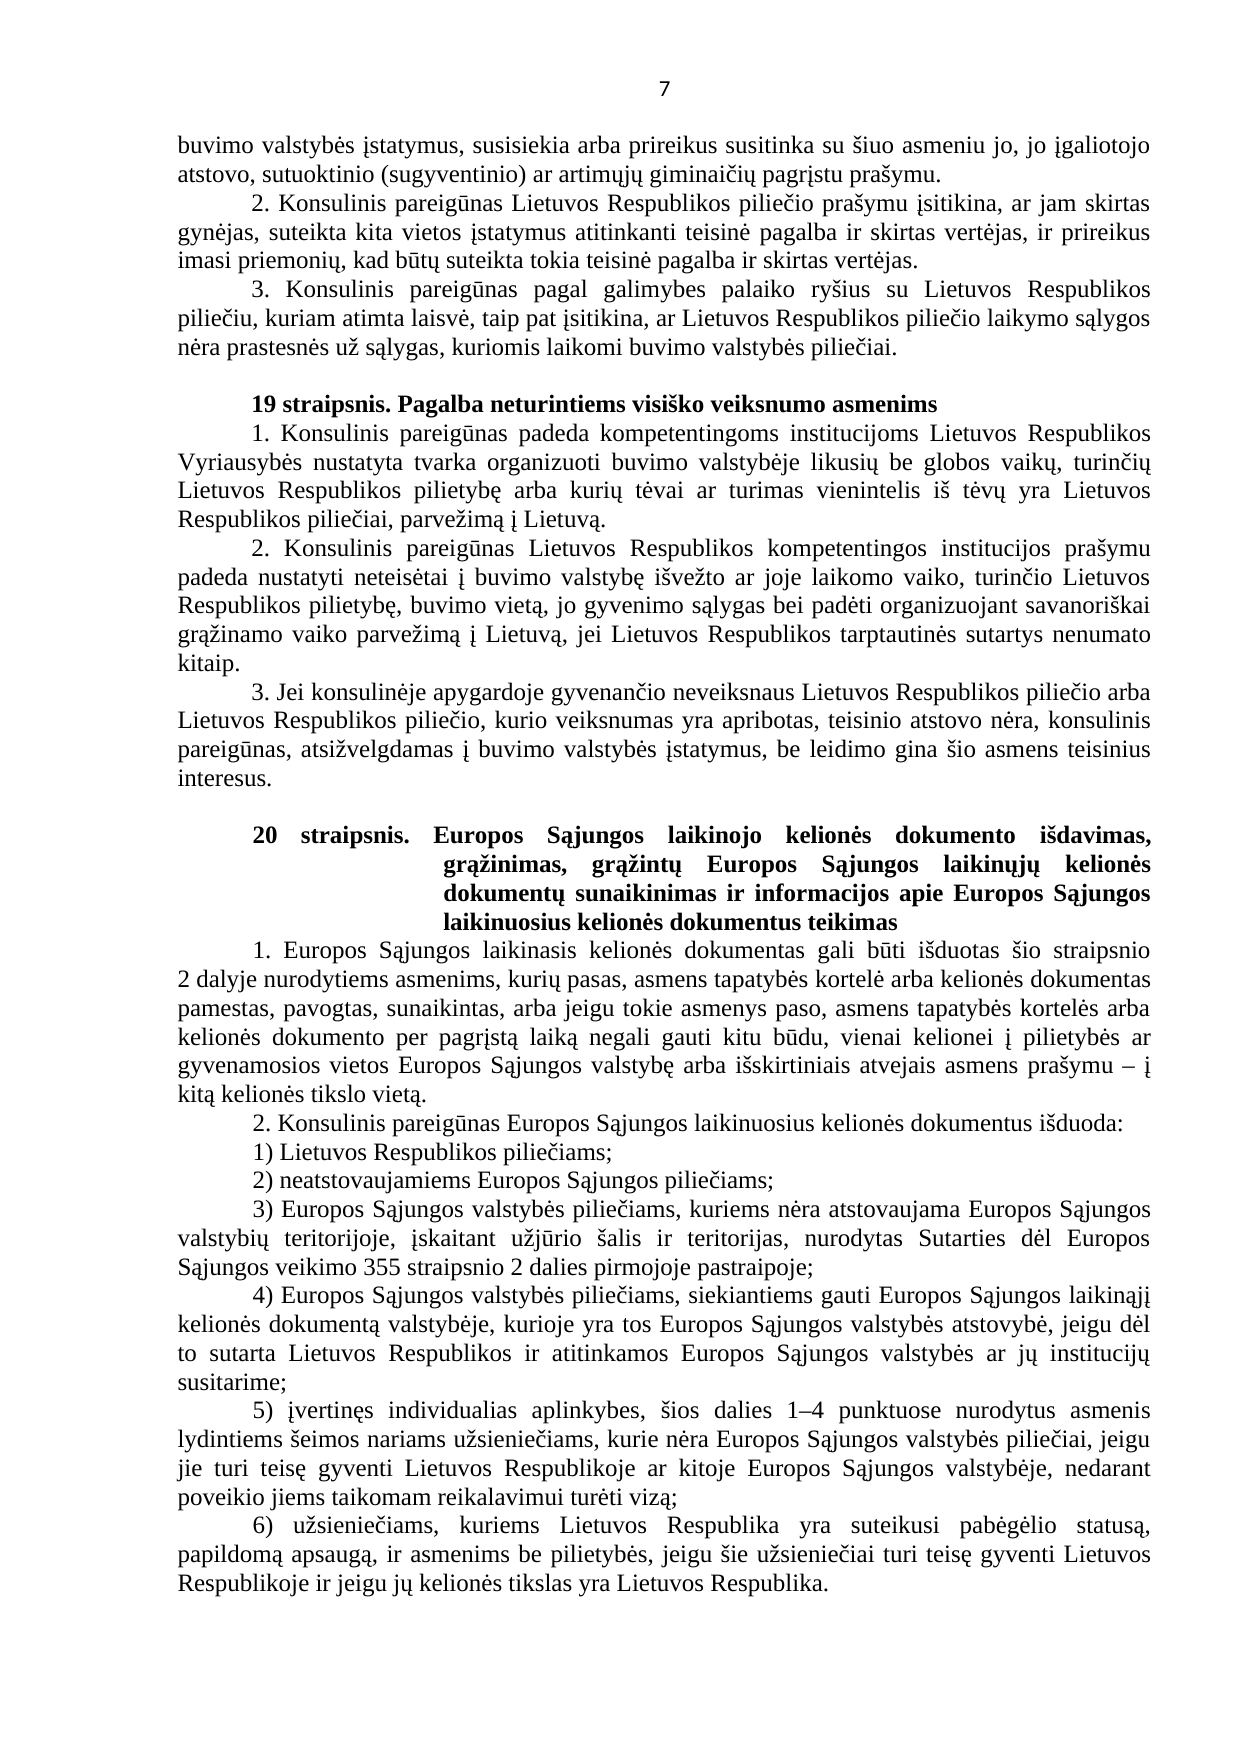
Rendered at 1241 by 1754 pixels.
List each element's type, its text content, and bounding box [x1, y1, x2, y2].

text 2. Konsulinis pareigūnas Lietuvos Respublikos kompetentingos institucijos prašymu padeda nustatyti neteisėtai į buvimo valstybę išvežto ar joje laikomo vaiko, turinčio Lietuvos Respublikos pilietybę, buvimo vietą, jo gyvenimo sąlygas bei padėti organizuojant savanoriškai grąžinamo vaiko parvežimą į Lietuvą, jei Lietuvos Respublikos tarptautinės sutartys nenumato kitaip. [177, 533, 1152, 677]
text 19 straipsnis. Pagalba neturintiems visiško veiksnumo asmenims [177, 389, 1152, 418]
text 1) Lietuvos Respublikos piliečiams; [177, 1137, 1152, 1166]
text 3. Jei konsulinėje apygardoje gyvenančio neveiksnaus Lietuvos Respublikos piliečio arba Lietuvos Respublikos piliečio, kurio veiksnumas yra apribotas, teisinio atstovo nėra, konsulinis pareigūnas, atsižvelgdamas į buvimo valstybės įstatymus, be leidimo gina šio asmens teisinius interesus. [177, 677, 1152, 792]
text 2. Konsulinis pareigūnas Europos Sąjungos laikinuosius kelionės dokumentus išduoda: [177, 1108, 1152, 1137]
text 3) Europos Sąjungos valstybės piliečiams, kuriems nėra atstovaujama Europos Sąjungos valstybių teritorijoje, įskaitant užjūrio šalis ir teritorijas, nurodytas Sutarties dėl Europos Sąjungos veikimo 355 straipsnio 2 dalies pirmojoje pastraipoje; [177, 1194, 1152, 1281]
text 3. Konsulinis pareigūnas pagal galimybes palaiko ryšius su Lietuvos Respublikos piliečiu, kuriam atimta laisvė, taip pat įsitikina, ar Lietuvos Respublikos piliečio laikymo sąlygos nėra prastesnės už sąlygas, kuriomis laikomi buvimo valstybės piliečiai. [177, 274, 1152, 361]
text 5) įvertinęs individualias aplinkybes, šios dalies 1–4 punktuose nurodytus asmenis lydintiems šeimos nariams užsieniečiams, kurie nėra Europos Sąjungos valstybės piliečiai, jeigu jie turi teisę gyventi Lietuvos Respublikoje ar kitoje Europos Sąjungos valstybėje, nedarant poveikio jiems taikomam reikalavimui turėti vizą; [177, 1396, 1152, 1511]
text 2) neatstovaujamiems Europos Sąjungos piliečiams; [177, 1166, 1152, 1194]
text 20 straipsnis. Europos Sąjungos laikinojo kelionės dokumento išdavimas, grąžinimas, grąžintų Europos Sąjungos laikinųjų kelionės dokumentų sunaikinimas ir informacijos apie Europos Sąjungos laikinuosius kelionės dokumentus teikimas [252, 821, 1152, 936]
text 1. Konsulinis pareigūnas padeda kompetentingoms institucijoms Lietuvos Respublikos Vyriausybės nustatyta tvarka organizuoti buvimo valstybėje likusių be globos vaikų, turinčių Lietuvos Respublikos pilietybę arba kurių tėvai ar turimas vienintelis iš tėvų yra Lietuvos Respublikos piliečiai, parvežimą į Lietuvą. [177, 418, 1152, 533]
text 1. Europos Sąjungos laikinasis kelionės dokumentas gali būti išduotas šio straipsnio 2 dalyje nurodytiems asmenims, kurių pasas, asmens tapatybės kortelė arba kelionės dokumentas pamestas, pavogtas, sunaikintas, arba jeigu tokie asmenys paso, asmens tapatybės kortelės arba kelionės dokumento per pagrįstą laiką negali gauti kitu būdu, vienai kelionei į pilietybės ar gyvenamosios vietos Europos Sąjungos valstybę arba išskirtiniais atvejais asmens prašymu – į kitą kelionės tikslo vietą. [177, 936, 1152, 1108]
text 2. Konsulinis pareigūnas Lietuvos Respublikos piliečio prašymu įsitikina, ar jam skirtas gynėjas, suteikta kita vietos įstatymus atitinkanti teisinė pagalba ir skirtas vertėjas, ir prireikus imasi priemonių, kad būtų suteikta tokia teisinė pagalba ir skirtas vertėjas. [177, 188, 1152, 274]
text 4) Europos Sąjungos valstybės piliečiams, siekiantiems gauti Europos Sąjungos laikinąjį kelionės dokumentą valstybėje, kurioje yra tos Europos Sąjungos valstybės atstovybė, jeigu dėl to sutarta Lietuvos Respublikos ir atitinkamos Europos Sąjungos valstybės ar jų institucijų susitarime; [177, 1281, 1152, 1396]
text 6) užsieniečiams, kuriems Lietuvos Respublika yra suteikusi pabėgėlio statusą, papildomą apsaugą, ir asmenims be pilietybės, jeigu šie užsieniečiai turi teisę gyventi Lietuvos Respublikoje ir jeigu jų kelionės tikslas yra Lietuvos Respublika. [177, 1511, 1152, 1597]
text buvimo valstybės įstatymus, susisiekia arba prireikus susitinka su šiuo asmeniu jo, jo įgaliotojo atstovo, sutuoktinio (sugyventinio) ar artimųjų giminaičių pagrįstu prašymu. [177, 131, 1152, 188]
